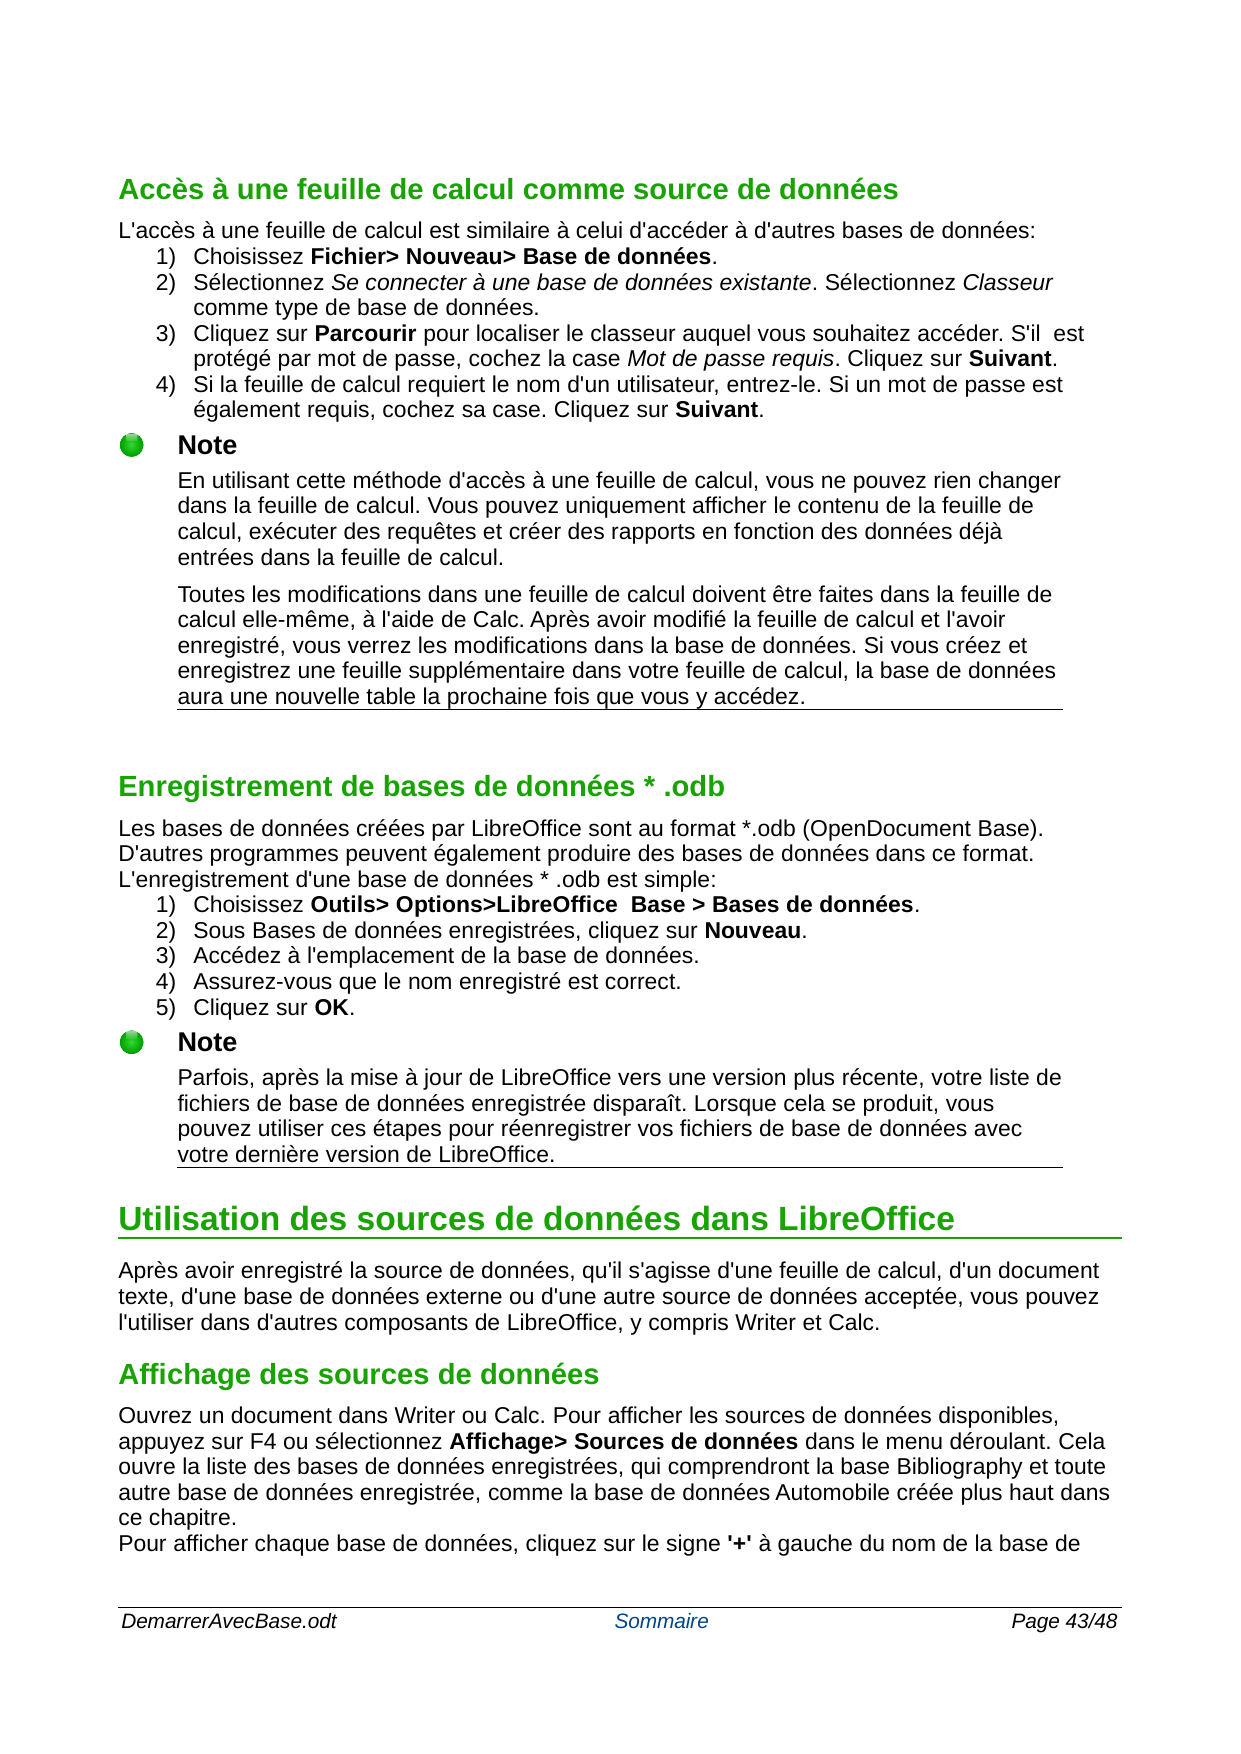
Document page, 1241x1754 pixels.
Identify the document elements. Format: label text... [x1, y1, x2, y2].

subtitle Affichage des sources de données [118, 1358, 1122, 1390]
text En utilisant cette méthode d'accès à une feuille de calcul, vous ne pouvez rien changer dans la feuille de calcul. Vous pouvez uniquement afficher le contenu de la feuille de calcul, exécuter des requêtes et créer des rapports en fonction des données déjà entrées dans la feuille de calcul. [177, 468, 1063, 570]
text L'accès à une feuille de calcul est similaire à celui d'accéder à d'autres bases de données: [118, 218, 1122, 244]
text Après avoir enregistré la source de données, qu'il s'agisse d'une feuille de calcul, d'un document texte, d'une base de données externe ou d'une autre source de données acceptée, vous pouvez l'utiliser dans d'autres composants de LibreOffice, y compris Writer et Calc. [118, 1258, 1122, 1335]
subtitle Utilisation des sources de données dans LibreOffice [118, 1200, 1122, 1237]
list Note [59, 1027, 1122, 1057]
list Note [59, 430, 1122, 460]
list Assurez-vous que le nom enregistré est correct. [156, 969, 1122, 994]
list Cliquez sur Parcourir pour localiser le classeur auquel vous souhaitez accéder. S'il est protégé par mot de passe, cochez la case Mot de passe requis. Cliquez sur Suivant. [156, 320, 1122, 371]
text Pour afficher chaque base de données, cliquez sur le signe '+' à gauche du nom de la base de [118, 1530, 1122, 1556]
list Sous Bases de données enregistrées, cliquez sur Nouveau. [156, 918, 1122, 943]
text Ouvrez un document dans Writer ou Calc. Pour afficher les sources de données disponibles, appuyez sur F4 ou sélectionnez Affichage> Sources de données dans le menu déroulant. Cela ouvre la liste des bases de données enregistrées, qui comprendront la base Bibliography et toute autre base de données enregistrée, comme la base de données Automobile créée plus haut dans ce chapitre. [118, 1403, 1122, 1530]
subtitle Enregistrement de bases de données * .odb [118, 770, 1122, 803]
text Les bases de données créées par LibreOffice sont au format *.odb (OpenDocument Base). D'autres programmes peuvent également produire des bases de données dans ce format. L'enregistrement d'une base de données * .odb est simple: [118, 816, 1122, 892]
list Sélectionnez Se connecter à une base de données existante. Sélectionnez Classeur comme type de base de données. [156, 269, 1122, 320]
list Si la feuille de calcul requiert le nom d'un utilisateur, entrez-le. Si un mot de passe est également requis, cochez sa case. Cliquez sur Suivant. [156, 371, 1122, 422]
text Parfois, après la mise à jour de LibreOffice vers une version plus récente, votre liste de fichiers de base de données enregistrée disparaît. Lorsque cela se produit, vous pouvez utiliser ces étapes pour réenregistrer vos fichiers de base de données avec votre dernière version de LibreOffice. [177, 1065, 1063, 1167]
list Choisissez Outils> Options>LibreOffice Base > Bases de données. [156, 892, 1122, 918]
subtitle Accès à une feuille de calcul comme source de données [118, 173, 1122, 206]
text Toutes les modifications dans une feuille de calcul doivent être faites dans la feuille de calcul elle-même, à l'aide de Calc. Après avoir modifié la feuille de calcul et l'avoir enregistré, vous verrez les modifications dans la base de données. Si vous créez et enregistrez une feuille supplémentaire dans votre feuille de calcul, la base de données aura une nouvelle table la prochaine fois que vous y accédez. [177, 581, 1063, 709]
list Accédez à l'emplacement de la base de données. [156, 943, 1122, 969]
list Choisissez Fichier> Nouveau> Base de données. [156, 244, 1122, 269]
list Cliquez sur OK. [156, 994, 1122, 1020]
